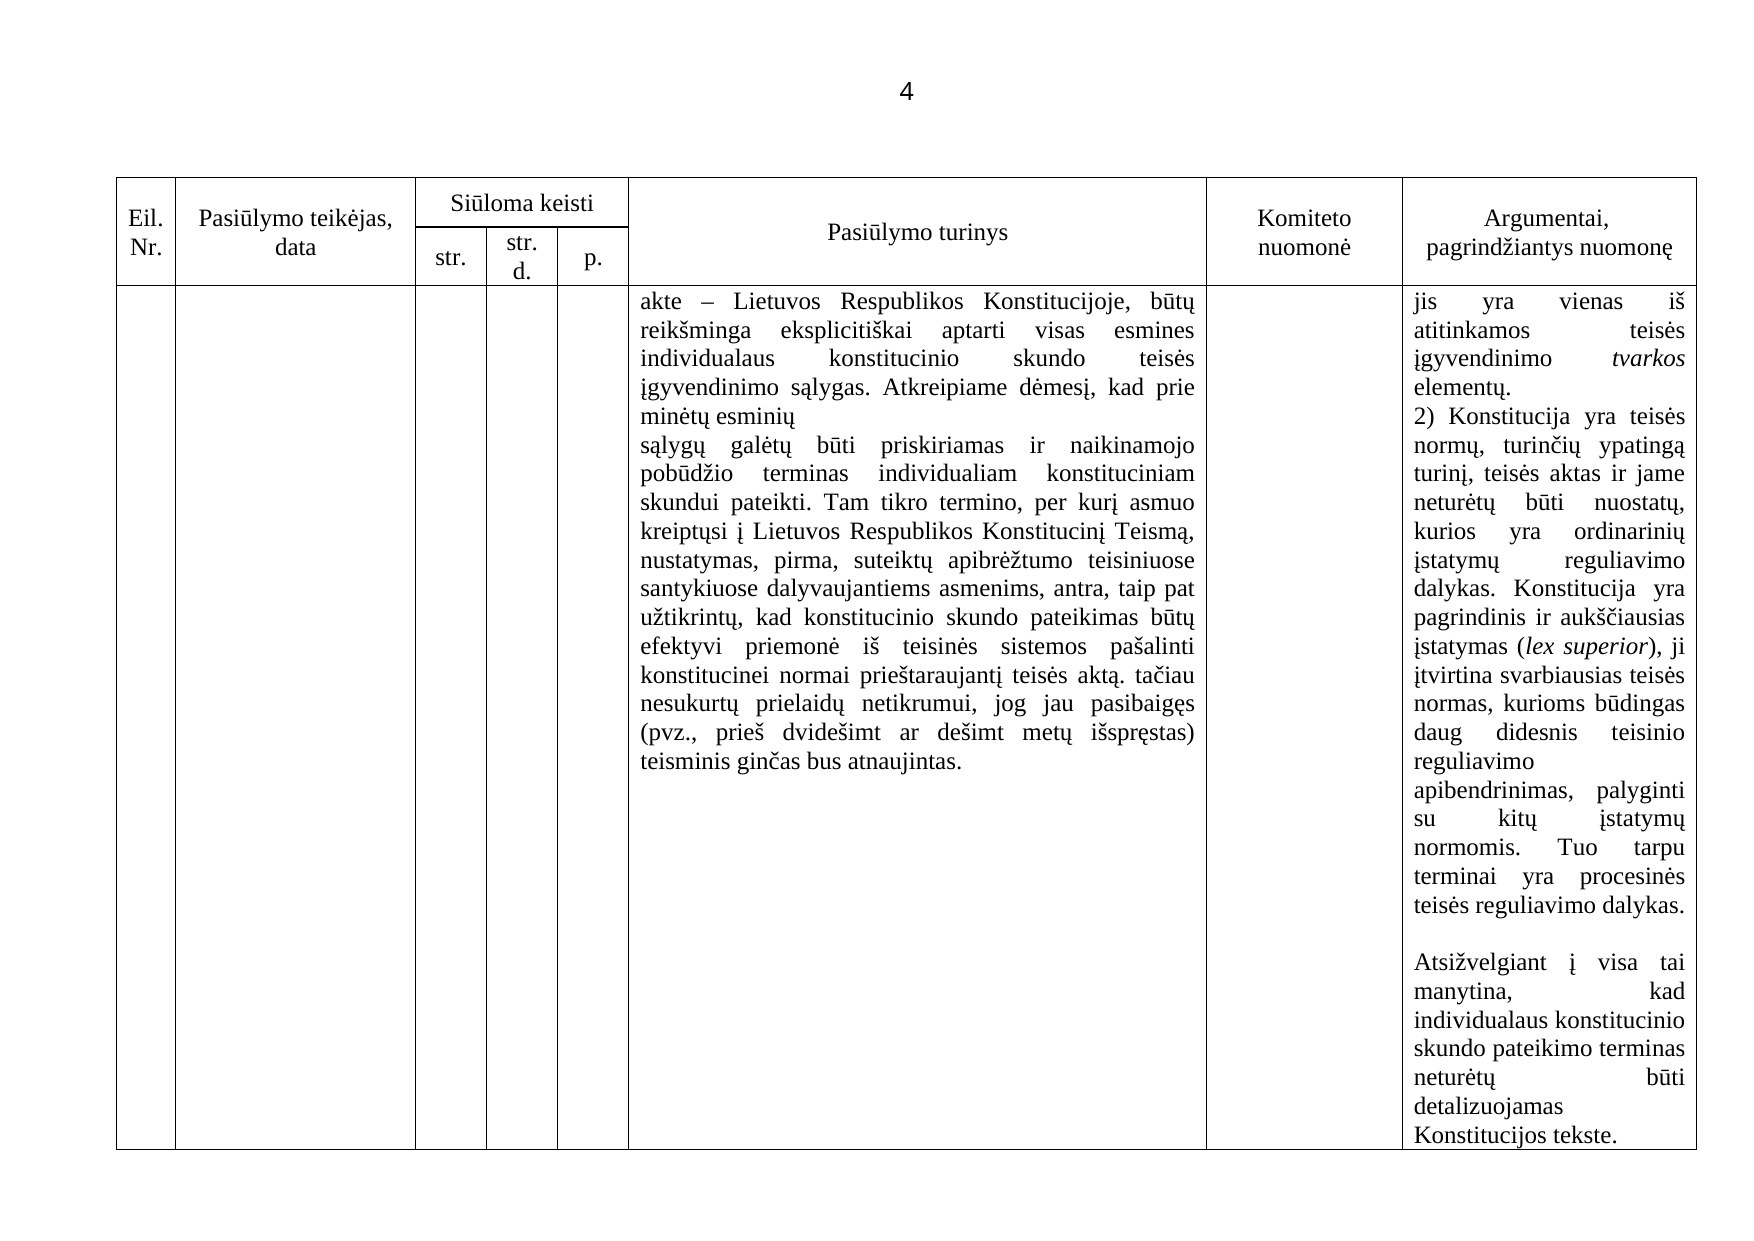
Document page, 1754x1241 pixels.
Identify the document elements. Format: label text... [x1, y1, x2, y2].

table_header Argumentai, pagrindžiantys nuomonę [1403, 178, 1696, 285]
table_cell str. [416, 228, 486, 285]
table_header Eil. Nr. [117, 178, 175, 285]
table_cell [176, 286, 415, 1148]
table_cell str. d. [487, 228, 557, 285]
table_cell [487, 286, 557, 1148]
table_cell [117, 286, 175, 1148]
table_cell [416, 286, 486, 1148]
table_cell jis yra vienas iš atitinkamos teisės įgyvendinimo tvarkos elementų. 2) Konstitucija yra teisės normų, turinčių ypatingą turinį, teisės aktas ir jame neturėtų būti nuostatų, kurios yra ordinarinių įstatymų reguliavimo dalykas. Konstitucija yra pagrindinis ir aukščiausias įstatymas (lex superior), ji įtvirtina svarbiausias teisės normas, kurioms būdingas daug didesnis teisinio reguliavimo apibendrinimas, palyginti su kitų įstatymų normomis. Tuo tarpu terminai yra procesinės teisės reguliavimo dalykas. Atsižvelgiant į visa tai manytina, kad individualaus konstitucinio skundo pateikimo terminas neturėtų būti detalizuojamas Konstitucijos tekste. [1403, 286, 1696, 1148]
table_cell p. [558, 228, 628, 285]
table_header Siūloma keisti [416, 178, 628, 226]
table_cell [1207, 286, 1402, 1148]
table_header Pasiūlymo turinys [629, 178, 1206, 285]
table_cell [558, 286, 628, 1148]
table_cell akte – Lietuvos Respublikos Konstitucijoje, būtų reikšminga eksplicitiškai aptarti visas esmines individualaus konstitucinio skundo teisės įgyvendinimo sąlygas. Atkreipiame dėmesį, kad prie minėtų esminių sąlygų galėtų būti priskiriamas ir naikinamojo pobūdžio terminas individualiam konstituciniam skundui pateikti. Tam tikro termino, per kurį asmuo kreiptųsi į Lietuvos Respublikos Konstitucinį Teismą, nustatymas, pirma, suteiktų apibrėžtumo teisiniuose santykiuose dalyvaujantiems asmenims, antra, taip pat užtikrintų, kad konstitucinio skundo pateikimas būtų efektyvi priemonė iš teisinės sistemos pašalinti konstitucinei normai prieštaraujantį teisės aktą. tačiau nesukurtų prielaidų netikrumui, jog jau pasibaigęs (pvz., prieš dvidešimt ar dešimt metų išspręstas) teisminis ginčas bus atnaujintas. [629, 286, 1206, 1148]
table_header Komiteto nuomonė [1207, 178, 1402, 285]
table_header Pasiūlymo teikėjas, data [176, 178, 415, 285]
